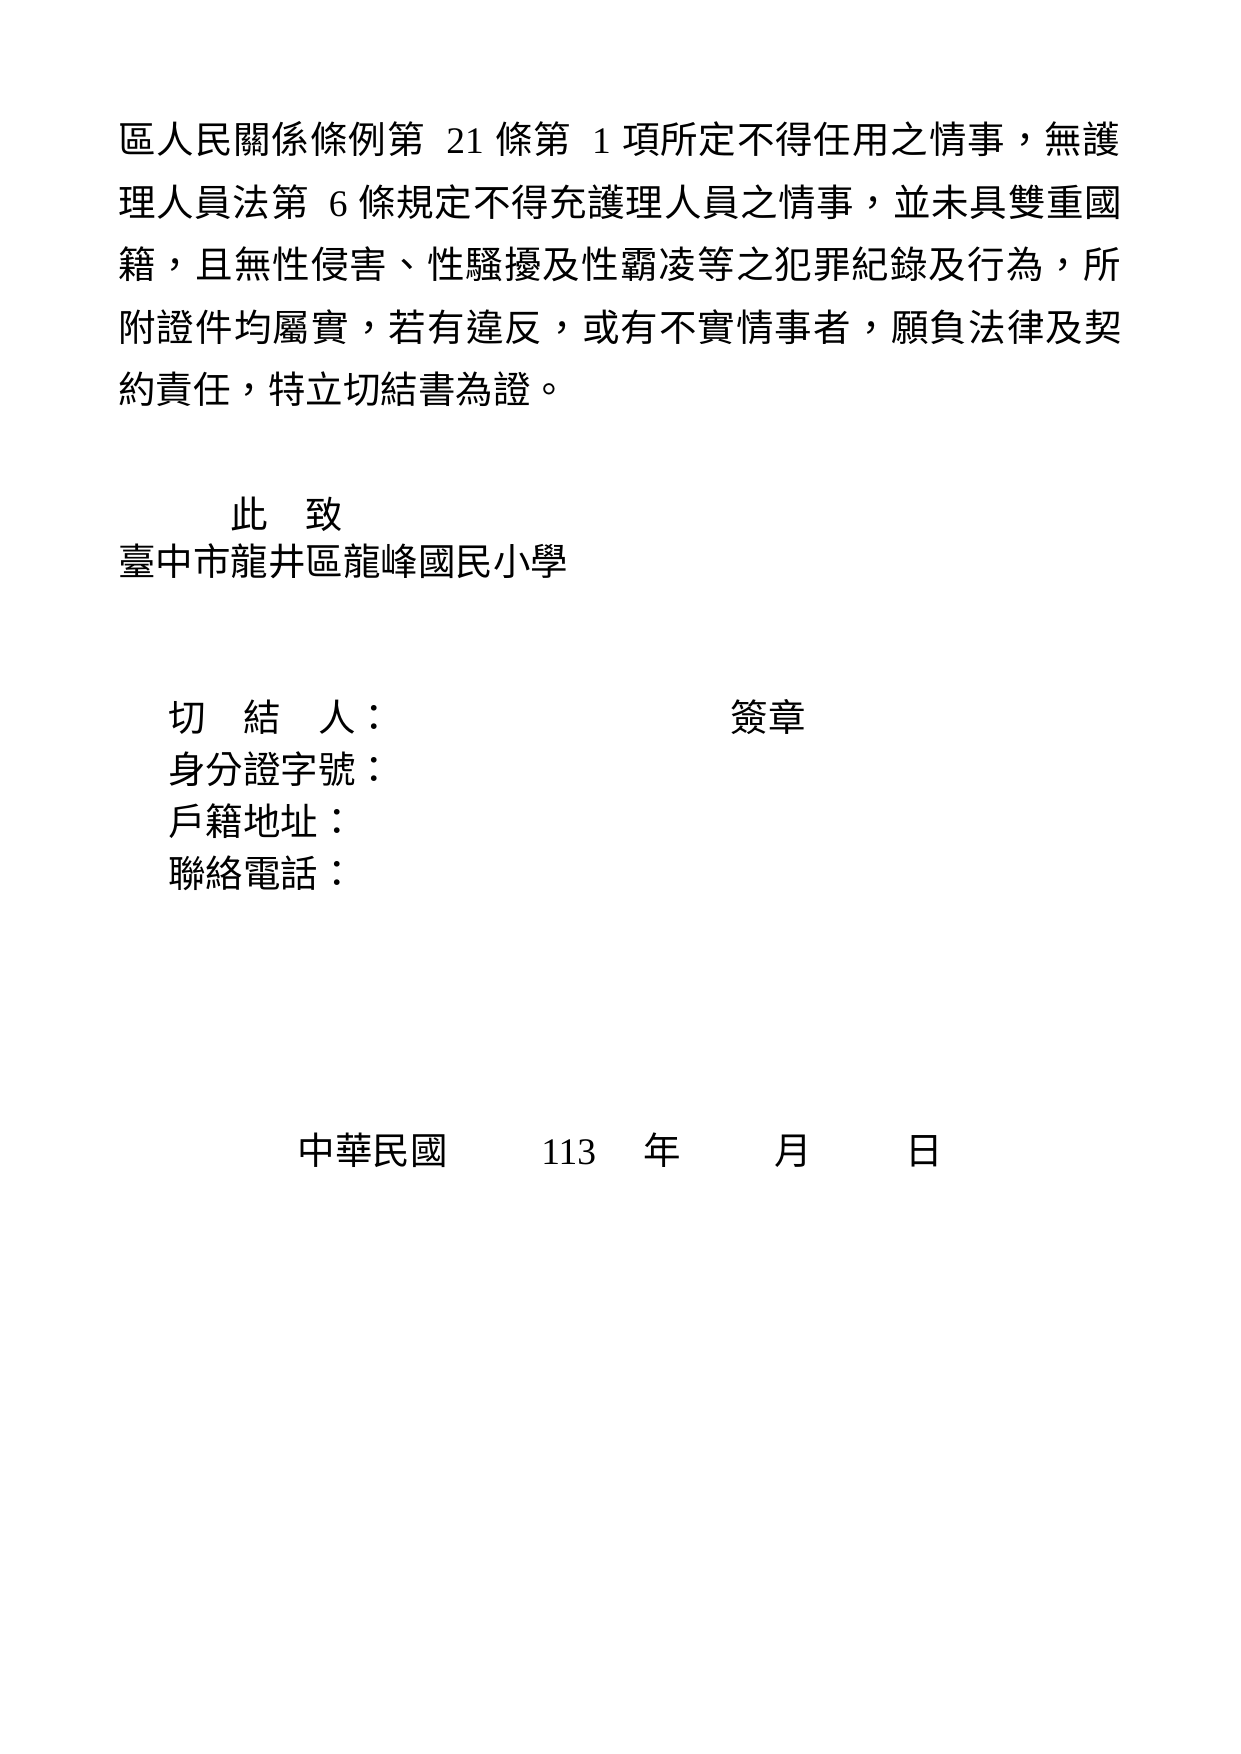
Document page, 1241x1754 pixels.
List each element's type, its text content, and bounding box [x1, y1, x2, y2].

text 臺中市龍井區龍峰國民小學 [118, 533, 1122, 585]
text 戶籍地址： [168, 794, 1122, 846]
text 身分證字號： [168, 742, 1122, 794]
text 區人民關係條例第 21 條第 1 項所定不得任用之情事，無護理人員法第 6 條規定不得充護理人員之情事，並未具雙重國籍，且無性侵害、性騷擾及性霸凌等之犯罪紀錄及行為，所附證件均屬實，若有違反，或有不實情事者，願負法律及契約責任，特立切結書為證。 [118, 96, 1122, 408]
text 切 結 人： 簽章 [168, 689, 1122, 742]
text 此 致 [118, 471, 1122, 533]
text 聯絡電話： [168, 846, 1122, 898]
text 中華民國 113 年 月 日 [118, 1106, 1122, 1169]
